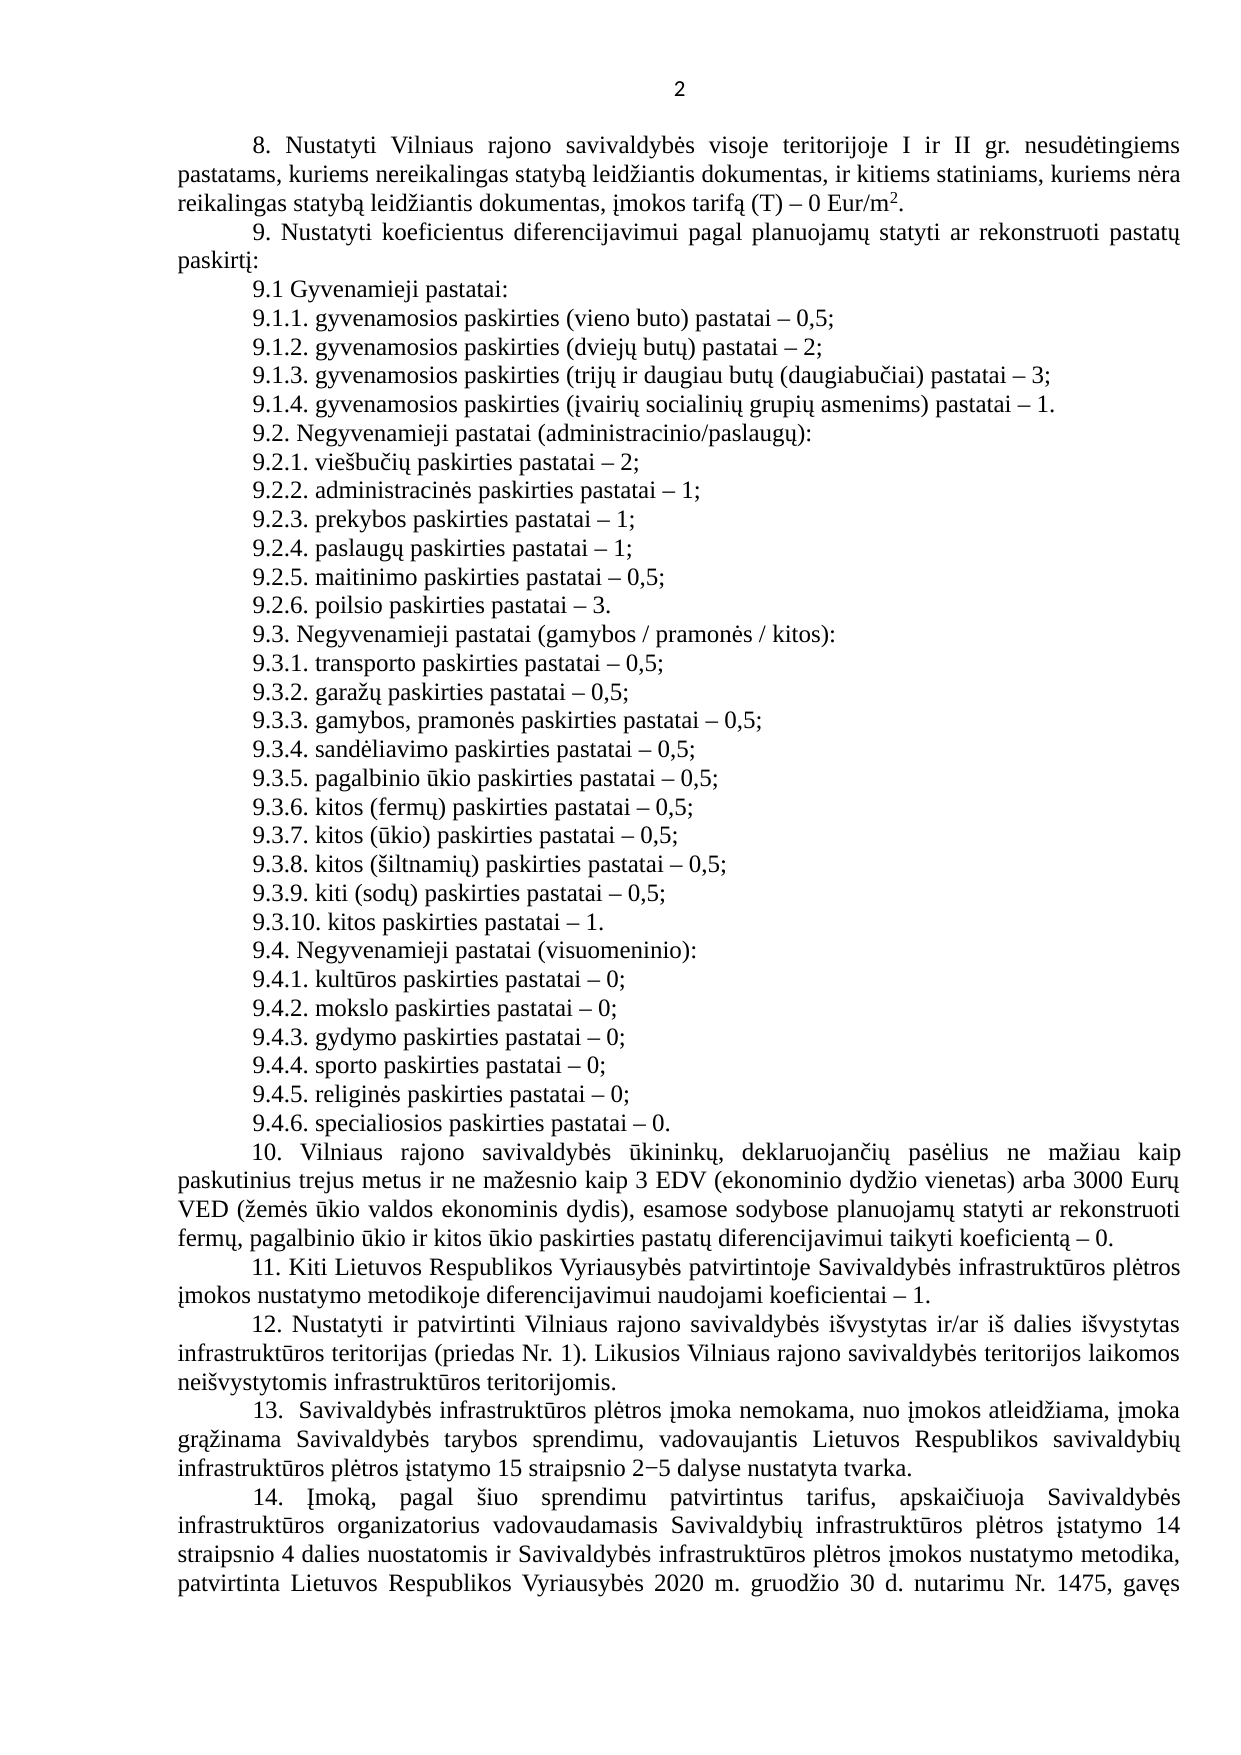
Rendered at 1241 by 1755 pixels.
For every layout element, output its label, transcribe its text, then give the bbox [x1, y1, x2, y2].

text 9.4. Negyvenamieji pastatai (visuomeninio): [252, 936, 1181, 964]
text 9.4.2. mokslo paskirties pastatai – 0; [252, 993, 1181, 1022]
text 14. Įmoką, pagal šiuo sprendimu patvirtintus tarifus, apskaičiuoja Savivaldybės infrastruktūros organizatorius vadovaudamasis Savivaldybių infrastruktūros plėtros įstatymo 14 straipsnio 4 dalies nuostatomis ir Savivaldybės infrastruktūros plėtros įmokos nustatymo metodika, patvirtinta Lietuvos Respublikos Vyriausybės 2020 m. gruodžio 30 d. nutarimu Nr. 1475, gavęs [177, 1482, 1181, 1597]
text 11. Kiti Lietuvos Respublikos Vyriausybės patvirtintoje Savivaldybės infrastruktūros plėtros įmokos nustatymo metodikoje diferencijavimui naudojami koeficientai – 1. [177, 1252, 1181, 1309]
text 9.1.1. gyvenamosios paskirties (vieno buto) pastatai – 0,5; [252, 303, 1181, 332]
text 9.2.2. administracinės paskirties pastatai – 1; [252, 476, 1181, 504]
text 9.4.6. specialiosios paskirties pastatai – 0. [252, 1108, 1181, 1137]
text 9.3.7. kitos (ūkio) paskirties pastatai – 0,5; [252, 821, 1181, 849]
text 9.2.1. viešbučių paskirties pastatai – 2; [252, 447, 1181, 476]
text 9.4.5. religinės paskirties pastatai – 0; [252, 1079, 1181, 1108]
text 13. Savivaldybės infrastruktūros plėtros įmoka nemokama, nuo įmokos atleidžiama, įmoka grąžinama Savivaldybės tarybos sprendimu, vadovaujantis Lietuvos Respublikos savivaldybių infrastruktūros plėtros įstatymo 15 straipsnio 2−5 dalyse nustatyta tvarka. [177, 1396, 1181, 1482]
text 9.4.1. kultūros paskirties pastatai – 0; [252, 964, 1181, 993]
text 9.3.6. kitos (fermų) paskirties pastatai – 0,5; [252, 792, 1181, 821]
text 9.3.2. garažų paskirties pastatai – 0,5; [252, 677, 1181, 706]
text 9.3.9. kiti (sodų) paskirties pastatai – 0,5; [252, 878, 1181, 907]
text 9.2.3. prekybos paskirties pastatai – 1; [252, 504, 1181, 533]
text 9.2.5. maitinimo paskirties pastatai – 0,5; [252, 562, 1181, 591]
text 9.2.6. poilsio paskirties pastatai – 3. [252, 591, 1181, 619]
text 9.2. Negyvenamieji pastatai (administracinio/paslaugų): [252, 418, 1181, 447]
text 9.3.3. gamybos, pramonės paskirties pastatai – 0,5; [252, 706, 1181, 734]
text 9.3.8. kitos (šiltnamių) paskirties pastatai – 0,5; [252, 849, 1181, 878]
text 9.1.3. gyvenamosios paskirties (trijų ir daugiau butų (daugiabučiai) pastatai – 3; [252, 361, 1181, 389]
text 9.3.4. sandėliavimo paskirties pastatai – 0,5; [252, 734, 1181, 763]
text 9.1.2. gyvenamosios paskirties (dviejų butų) pastatai – 2; [252, 332, 1181, 361]
text 9.4.4. sporto paskirties pastatai – 0; [252, 1051, 1181, 1079]
text 9. Nustatyti koeficientus diferencijavimui pagal planuojamų statyti ar rekonstruoti pastatų paskirtį: [177, 217, 1181, 274]
text 8. Nustatyti Vilniaus rajono savivaldybės visoje teritorijoje I ir II gr. nesudėtingiems pastatams, kuriems nereikalingas statybą leidžiantis dokumentas, ir kitiems statiniams, kuriems nėra reikalingas statybą leidžiantis dokumentas, įmokos tarifą (T) – 0 Eur/m2. [177, 131, 1181, 217]
text 9.1 Gyvenamieji pastatai: [252, 274, 1181, 303]
text 10. Vilniaus rajono savivaldybės ūkininkų, deklaruojančių pasėlius ne mažiau kaip paskutinius trejus metus ir ne mažesnio kaip 3 EDV (ekonominio dydžio vienetas) arba 3000 Eurų VED (žemės ūkio valdos ekonominis dydis), esamose sodybose planuojamų statyti ar rekonstruoti fermų, pagalbinio ūkio ir kitos ūkio paskirties pastatų diferencijavimui taikyti koeficientą – 0. [177, 1137, 1181, 1252]
text 9.3.1. transporto paskirties pastatai – 0,5; [252, 648, 1181, 677]
text 9.3.10. kitos paskirties pastatai – 1. [252, 907, 1181, 936]
text 9.3. Negyvenamieji pastatai (gamybos / pramonės / kitos): [252, 619, 1181, 648]
text 9.1.4. gyvenamosios paskirties (įvairių socialinių grupių asmenims) pastatai – 1. [252, 389, 1181, 418]
text 9.2.4. paslaugų paskirties pastatai – 1; [252, 533, 1181, 562]
text 9.3.5. pagalbinio ūkio paskirties pastatai – 0,5; [252, 763, 1181, 792]
text 9.4.3. gydymo paskirties pastatai – 0; [252, 1022, 1181, 1051]
text 12. Nustatyti ir patvirtinti Vilniaus rajono savivaldybės išvystytas ir/ar iš dalies išvystytas infrastruktūros teritorijas (priedas Nr. 1). Likusios Vilniaus rajono savivaldybės teritorijos laikomos neišvystytomis infrastruktūros teritorijomis. [177, 1309, 1181, 1396]
